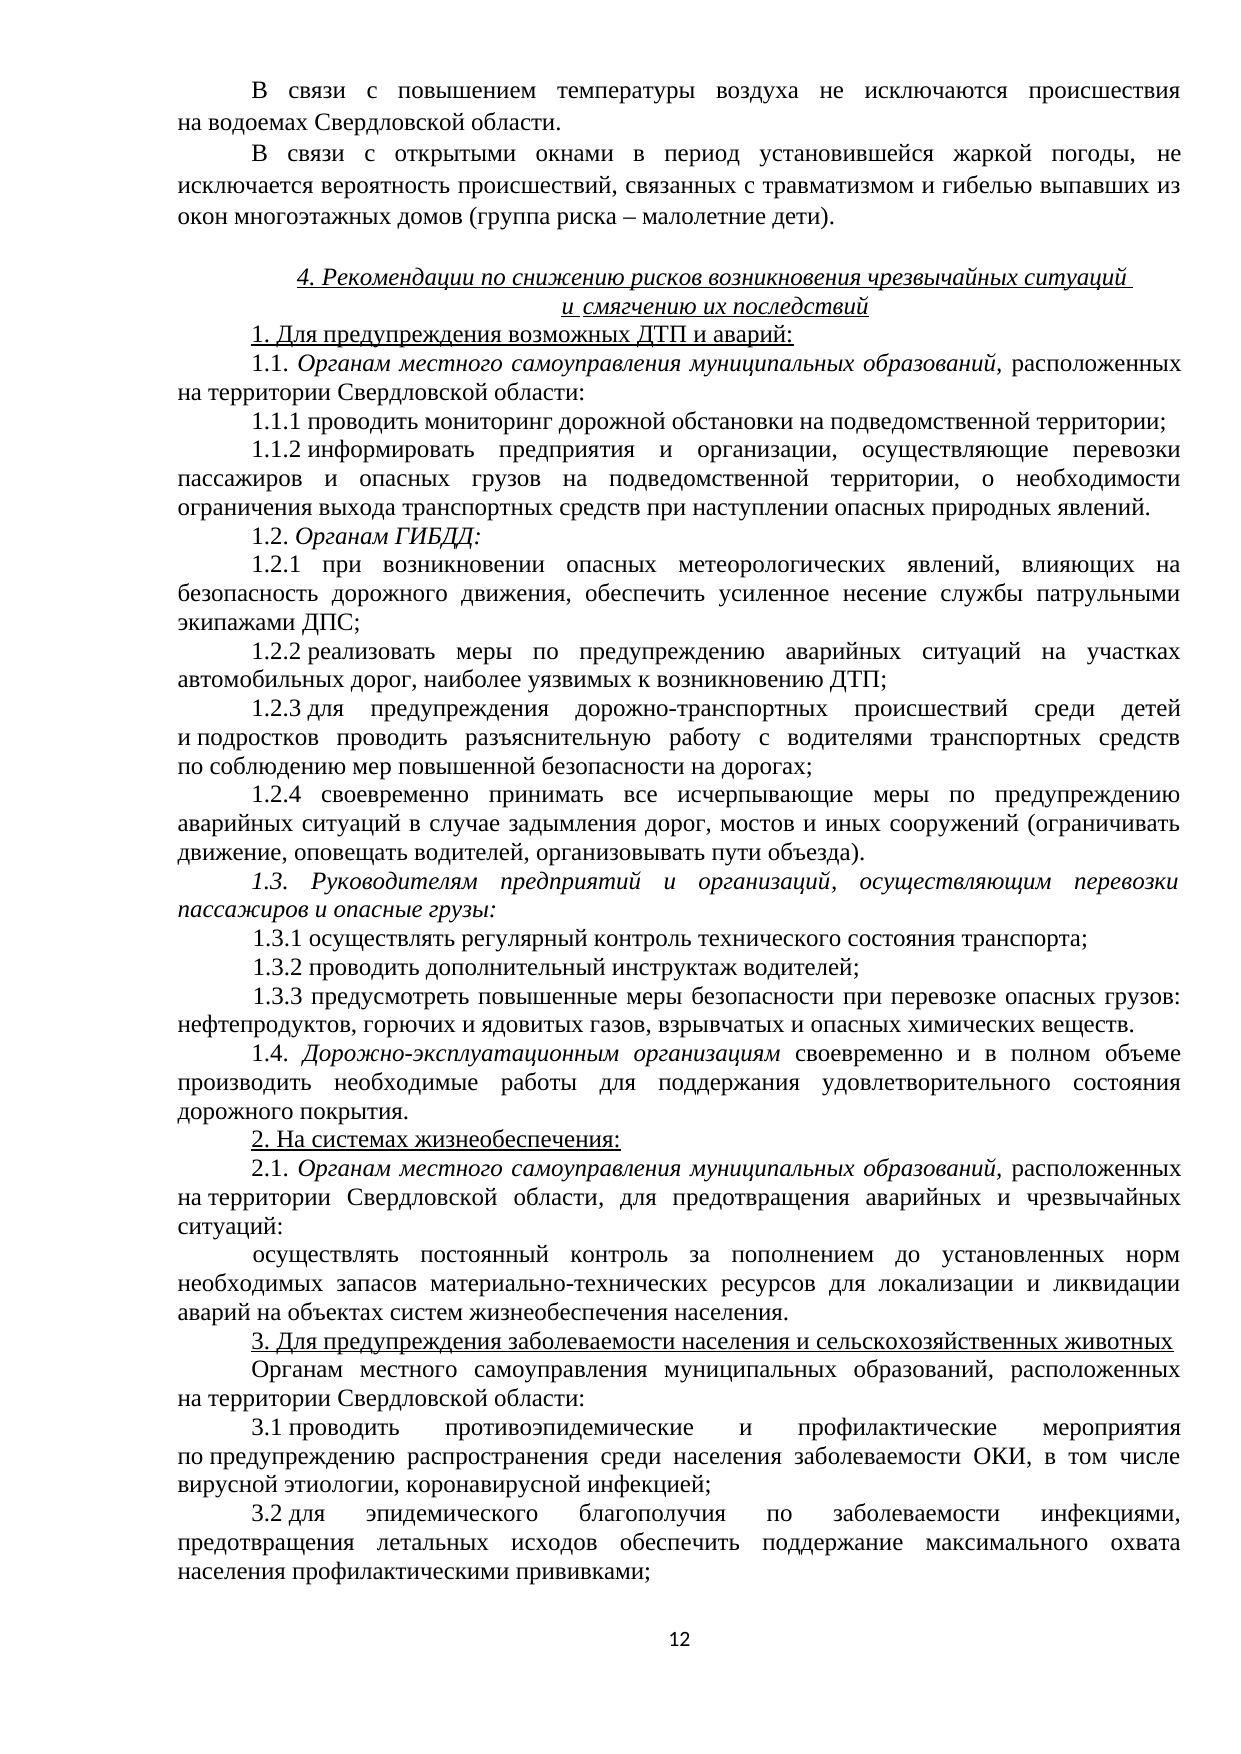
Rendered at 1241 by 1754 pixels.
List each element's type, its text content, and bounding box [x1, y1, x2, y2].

text и смягчению их последствий [177, 291, 1181, 319]
text 1.2. Органам ГИБДД: [177, 521, 1181, 549]
text В связи с повышением температуры воздуха не исключаются происшествия на водоемах Свердловской области. [177, 75, 1181, 135]
text 1.2.3 для предупреждения дорожно-транспортных происшествий среди детей и подростков проводить разъяснительную работу с водителями транспортных средств по соблюдению мер повышенной безопасности на дорогах; [177, 693, 1181, 779]
text 1.3.3 предусмотреть повышенные меры безопасности при перевозке опасных грузов: нефтепродуктов, горючих и ядовитых газов, взрывчатых и опасных химических веществ. [177, 981, 1181, 1038]
text 1.2.2 реализовать меры по предупреждению аварийных ситуаций на участках автомобильных дорог, наиболее уязвимых к возникновению ДТП; [177, 636, 1181, 693]
text 1.4. Дорожно-эксплуатационным организациям своевременно и в полном объеме производить необходимые работы для поддержания удовлетворительного состояния дорожного покрытия. [177, 1038, 1181, 1124]
text 4. Рекомендации по снижению рисков возникновения чрезвычайных ситуаций [177, 262, 1181, 291]
text Органам местного самоуправления муниципальных образований, расположенных на территории Свердловской области: [177, 1354, 1181, 1412]
text 3. Для предупреждения заболеваемости населения и сельскохозяйственных животных [177, 1326, 1181, 1354]
text 1.1.1 проводить мониторинг дорожной обстановки на подведомственной территории; [177, 406, 1181, 434]
text 1.3.2 проводить дополнительный инструктаж водителей; [252, 952, 1201, 981]
text 2.1. Органам местного самоуправления муниципальных образований, расположенных на территории Свердловской области, для предотвращения аварийных и чрезвычайных ситуаций: [177, 1153, 1181, 1239]
text 2. На системах жизнеобеспечения: [177, 1124, 1181, 1153]
text 1.3.1 осуществлять регулярный контроль технического состояния транспорта; [177, 923, 1201, 952]
text 3.2 для эпидемического благополучия по заболеваемости инфекциями, предотвращения летальных исходов обеспечить поддержание максимального охвата населения профилактическими прививками; [177, 1498, 1181, 1584]
text 1.1. Органам местного самоуправления муниципальных образований, расположенных на территории Свердловской области: [177, 348, 1181, 406]
text 1.1.2 информировать предприятия и организации, осуществляющие перевозки пассажиров и опасных грузов на подведомственной территории, о необходимости ограничения выхода транспортных средств при наступлении опасных природных явлений. [177, 434, 1181, 521]
text 1.2.1 при возникновении опасных метеорологических явлений, влияющих на безопасность дорожного движения, обеспечить усиленное несение службы патрульными экипажами ДПС; [177, 549, 1181, 636]
text 1.2.4 своевременно принимать все исчерпывающие меры по предупреждению аварийных ситуаций в случае задымления дорог, мостов и иных сооружений (ограничивать движение, оповещать водителей, организовывать пути объезда). [177, 779, 1181, 866]
text 1.3. Руководителям предприятий и организаций, осуществляющим перевозки пассажиров и опасные грузы: [177, 866, 1181, 923]
text 1. Для предупреждения возможных ДТП и аварий: [177, 319, 1181, 348]
text осуществлять постоянный контроль за пополнением до установленных норм необходимых запасов материально-технических ресурсов для локализации и ликвидации аварий на объектах систем жизнеобеспечения населения. [177, 1239, 1181, 1326]
text 3.1 проводить противоэпидемические и профилактические мероприятия по предупреждению распространения среди населения заболеваемости ОКИ, в том числе вирусной этиологии, коронавирусной инфекцией; [177, 1412, 1181, 1498]
text В связи с открытыми окнами в период установившейся жаркой погоды, не исключается вероятность происшествий, связанных с травматизмом и гибелью выпавших из окон многоэтажных домов (группа риска – малолетние дети). [177, 138, 1181, 230]
